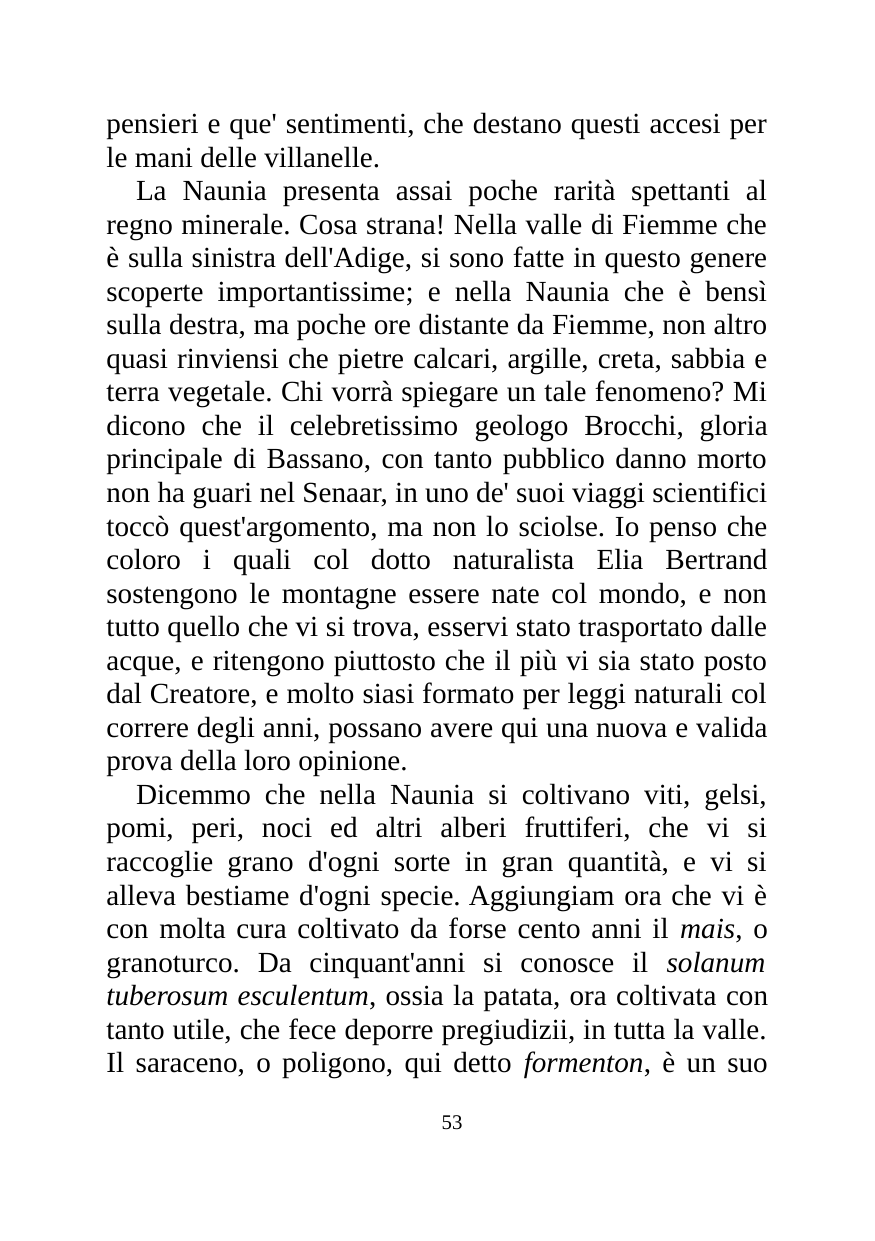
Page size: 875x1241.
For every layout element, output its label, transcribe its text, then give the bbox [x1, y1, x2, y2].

text La Naunia presenta assai poche rarità spettanti al regno minerale. Cosa strana! Nella valle di Fiemme che è sulla sinistra dell'Adige, si sono fatte in questo genere scoperte importantissime; e nella Naunia che è bensì sulla destra, ma poche ore distante da Fiemme, non altro quasi rinviensi che pietre calcari, argille, creta, sabbia e terra vegetale. Chi vorrà spiegare un tale fenomeno? Mi dicono che il celebretissimo geologo Brocchi, gloria principale di Bassano, con tanto pubblico danno morto non ha guari nel Senaar, in uno de' suoi viaggi scientifici toccò quest'argomento, ma non lo sciolse. Io penso che coloro i quali col dotto naturalista Elia Bertrand sostengono le montagne essere nate col mondo, e non tutto quello che vi si trova, esservi stato trasportato dalle acque, e ritengono piuttosto che il più vi sia stato posto dal Creatore, e molto siasi formato per leggi naturali col correre degli anni, possano avere qui una nuova e valida prova della loro opinione. [106, 173, 768, 777]
text Dicemmo che nella Naunia si coltivano viti, gelsi, pomi, peri, noci ed altri alberi fruttiferi, che vi si raccoglie grano d'ogni sorte in gran quantità, e vi si alleva bestiame d'ogni specie. Aggiungiam ora che vi è con molta cura coltivato da forse cento anni il mais, o granoturco. Da cinquant'anni si conosce il solanum tuberosum esculentum, ossia la patata, ora coltivata con tanto utile, che fece deporre pregiudizii, in tutta la valle. Il saraceno, o poligono, qui detto formenton, è un suo [106, 777, 768, 1079]
text pensieri e que' sentimenti, che destano questi accesi per le mani delle villanelle. [106, 106, 768, 173]
